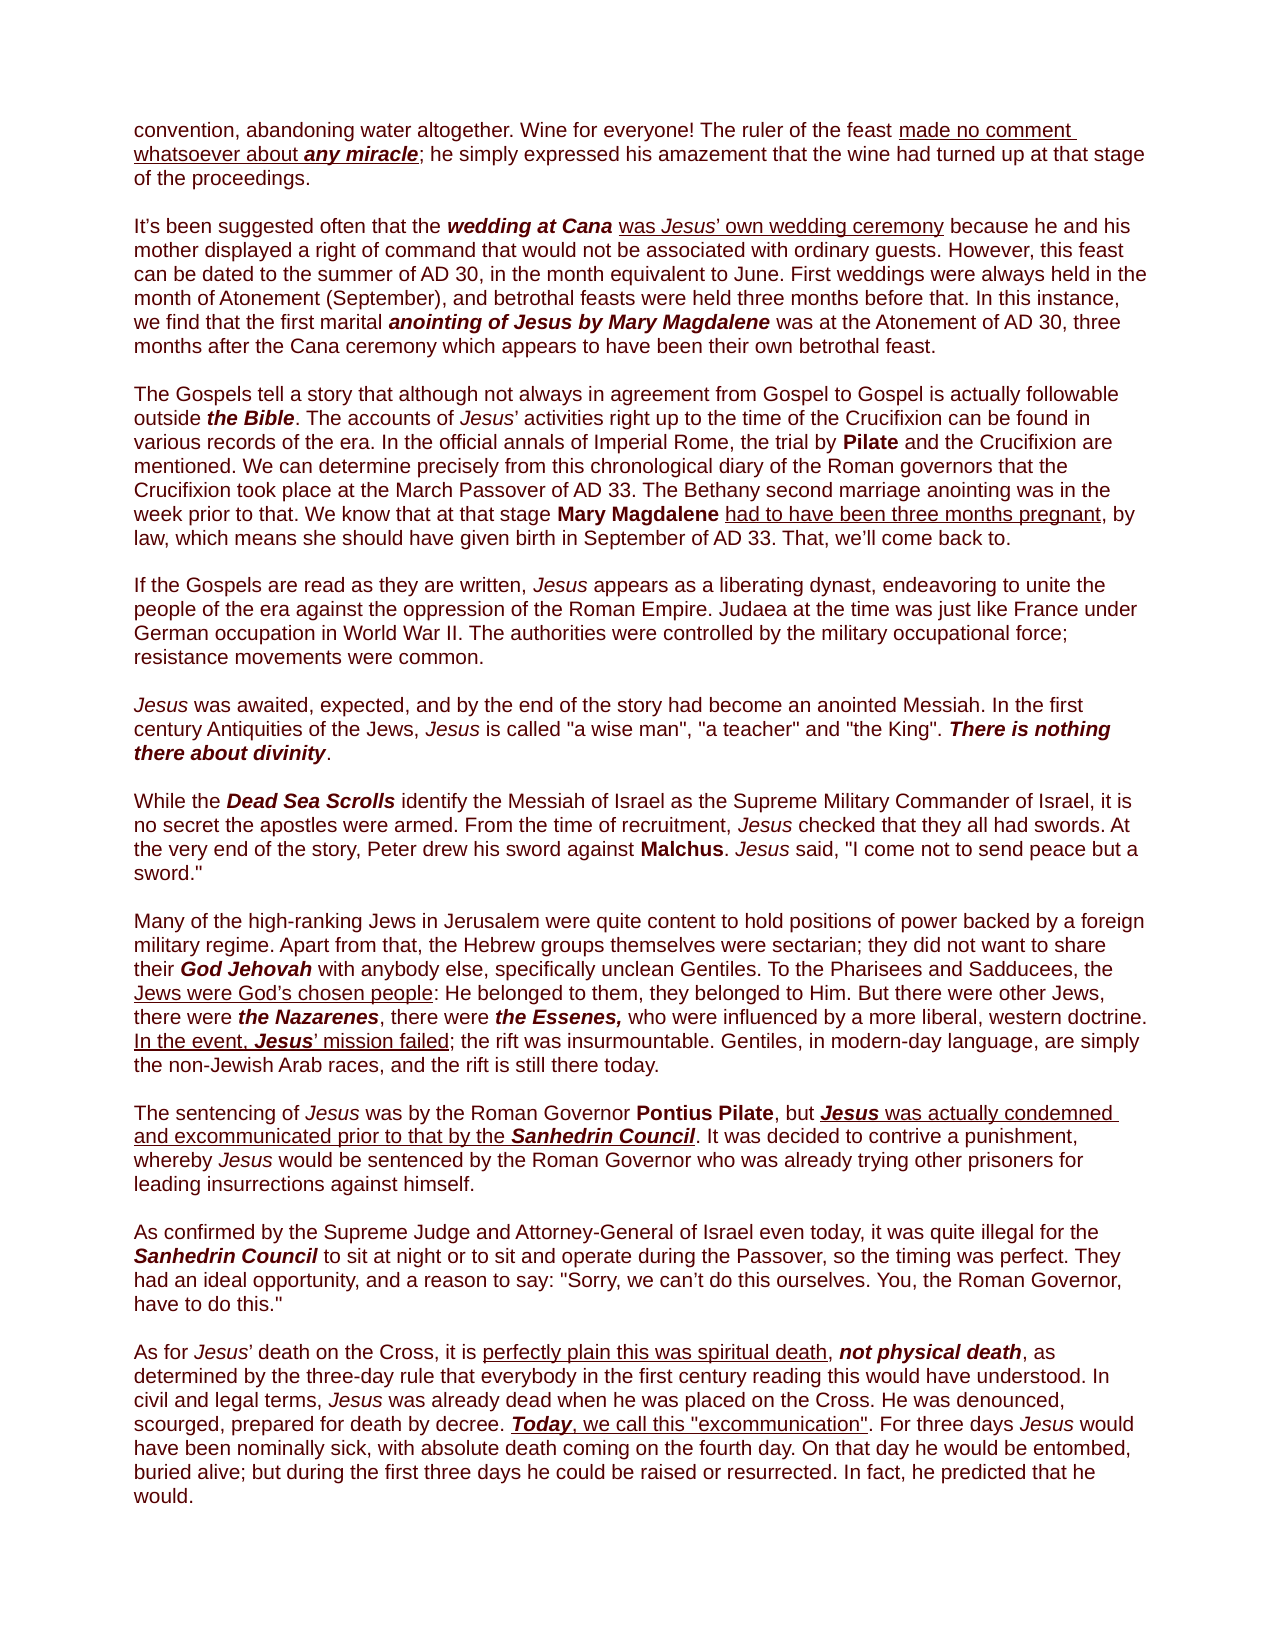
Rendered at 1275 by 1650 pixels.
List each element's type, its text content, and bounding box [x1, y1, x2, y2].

text convention, abandoning water altogether. Wine for everyone! The ruler of the feast made no comment whatsoever about any miracle; he simply expressed his amazement that the wine had turned up at that stage of the proceedings. It’s been suggested often that the wedding at Cana was Jesus’ own wedding ceremony because he and his mother displayed a right of command that would not be associated with ordinary guests. However, this feast can be dated to the summer of AD 30, in the month equivalent to June. First weddings were always held in the month of Atonement (September), and betrothal feasts were held three months before that. In this instance, we find that the first marital anointing of Jesus by Mary Magdalene was at the Atonement of AD 30, three months after the Cana ceremony which appears to have been their own betrothal feast. The Gospels tell a story that although not always in agreement from Gospel to Gospel is actually followable outside the Bible. The accounts of Jesus’ activities right up to the time of the Crucifixion can be found in various records of the era. In the official annals of Imperial Rome, the trial by Pilate and the Crucifixion are mentioned. We can determine precisely from this chronological diary of the Roman governors that the Crucifixion took place at the March Passover of AD 33. The Bethany second marriage anointing was in the week prior to that. We know that at that stage Mary Magdalene had to have been three months pregnant, by law, which means she should have given birth in September of AD 33. That, we’ll come back to. If the Gospels are read as they are written, Jesus appears as a liberating dynast, endeavoring to unite the people of the era against the oppression of the Roman Empire. Judaea at the time was just like France under German occupation in World War II. The authorities were controlled by the military occupational force; resistance movements were common. Jesus was awaited, expected, and by the end of the story had become an anointed Messiah. In the first century Antiquities of the Jews, Jesus is called "a wise man", "a teacher" and "the King". There is nothing there about divinity. While the Dead Sea Scrolls identify the Messiah of Israel as the Supreme Military Commander of Israel, it is no secret the apostles were armed. From the time of recruitment, Jesus checked that they all had swords. At the very end of the story, Peter drew his sword against Malchus. Jesus said, "I come not to send peace but a sword." Many of the high-ranking Jews in Jerusalem were quite content to hold positions of power backed by a foreign military regime. Apart from that, the Hebrew groups themselves were sectarian; they did not want to share their God Jehovah with anybody else, specifically unclean Gentiles. To the Pharisees and Sadducees, the Jews were God’s chosen people: He belonged to them, they belonged to Him. But there were other Jews, there were the Nazarenes, there were the Essenes, who were influenced by a more liberal, western doctrine. In the event, Jesus’ mission failed; the rift was insurmountable. Gentiles, in modern-day language, are simply the non-Jewish Arab races, and the rift is still there today. The sentencing of Jesus was by the Roman Governor Pontius Pilate, but Jesus was actually condemned and excommunicated prior to that by the Sanhedrin Council. It was decided to contrive a punishment, whereby Jesus would be sentenced by the Roman Governor who was already trying other prisoners for leading insurrections against himself. As confirmed by the Supreme Judge and Attorney-General of Israel even today, it was quite illegal for the Sanhedrin Council to sit at night or to sit and operate during the Passover, so the timing was perfect. They had an ideal opportunity, and a reason to say: "Sorry, we can’t do this ourselves. You, the Roman Governor, have to do this." As for Jesus’ death on the Cross, it is perfectly plain this was spiritual death, not physical death, as determined by the three-day rule that everybody in the first century reading this would have understood. In civil and legal terms, Jesus was already dead when he was placed on the Cross. He was denounced, scourged, prepared for death by decree. Today, we call this "excommunication". For three days Jesus would have been nominally sick, with absolute death coming on the fourth day. On that day he would be entombed, buried alive; but during the first three days he could be raised or resurrected. In fact, he predicted that he would. [134, 118, 1149, 1532]
